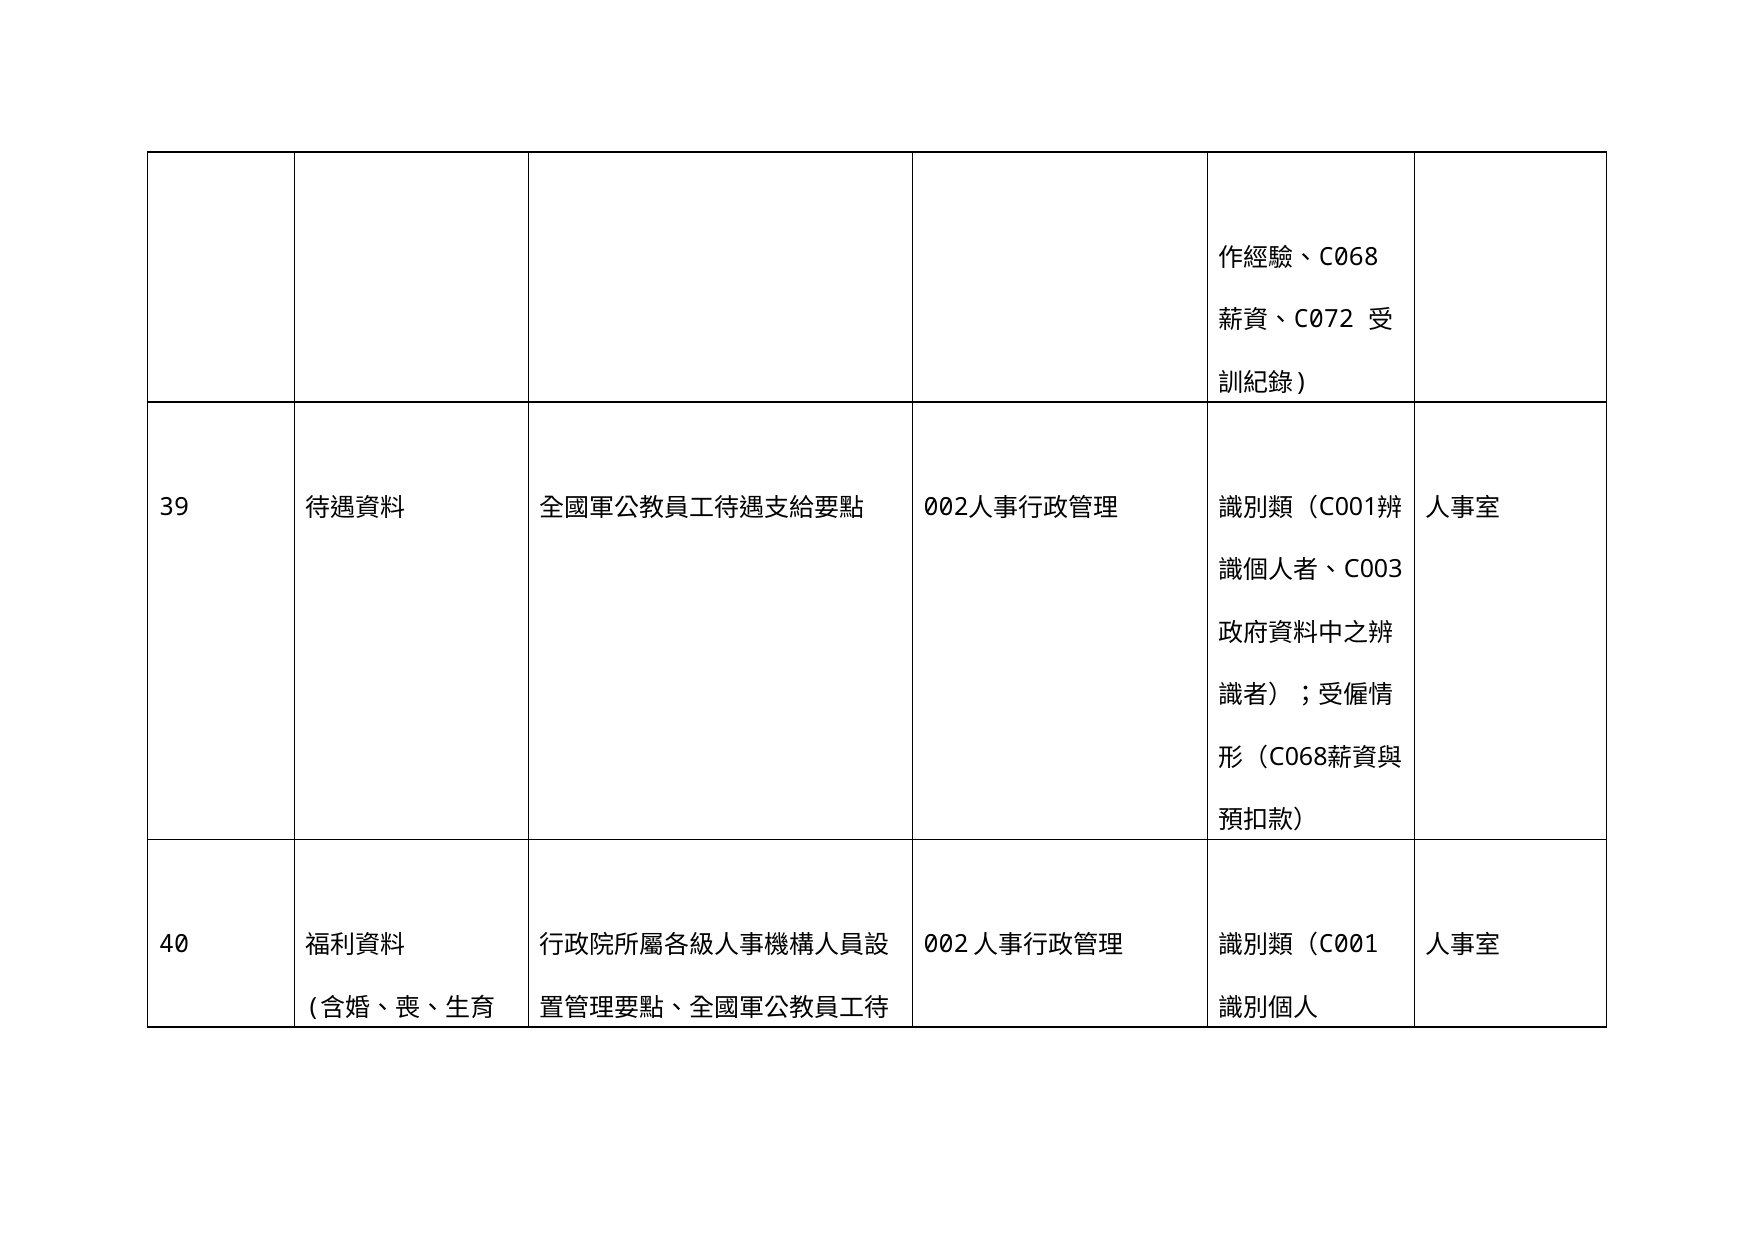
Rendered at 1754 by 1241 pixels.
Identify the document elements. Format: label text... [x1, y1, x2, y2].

table_cell 002人事行政管理 [913, 403, 1207, 839]
table_cell 識別類（C001識別個人 [1208, 840, 1414, 1026]
table_cell 人事室 [1415, 403, 1606, 839]
table_cell 40 [148, 840, 294, 1026]
table_cell [295, 153, 528, 401]
table_cell 作經驗、C068 薪資、C072 受訓紀錄) [1208, 153, 1414, 401]
table_cell 全國軍公教員工待遇支給要點 [529, 403, 912, 839]
table_cell 002人事行政管理 [913, 840, 1207, 1026]
table_cell 待遇資料 [295, 403, 528, 839]
table_cell [148, 153, 294, 401]
table_cell 39 [148, 403, 294, 839]
table_cell [529, 153, 912, 401]
table_cell 識別類（C001辨識個人者、C003政府資料中之辨識者）；受僱情形（C068薪資與預扣款） [1208, 403, 1414, 839]
table_cell 福利資料 (含婚、喪、生育 [295, 840, 528, 1026]
table_cell [913, 153, 1207, 401]
table_cell 人事室 [1415, 840, 1606, 1026]
table_cell 行政院所屬各級人事機構人員設置管理要點、全國軍公教員工待 [529, 840, 912, 1026]
table_cell [1415, 153, 1606, 401]
